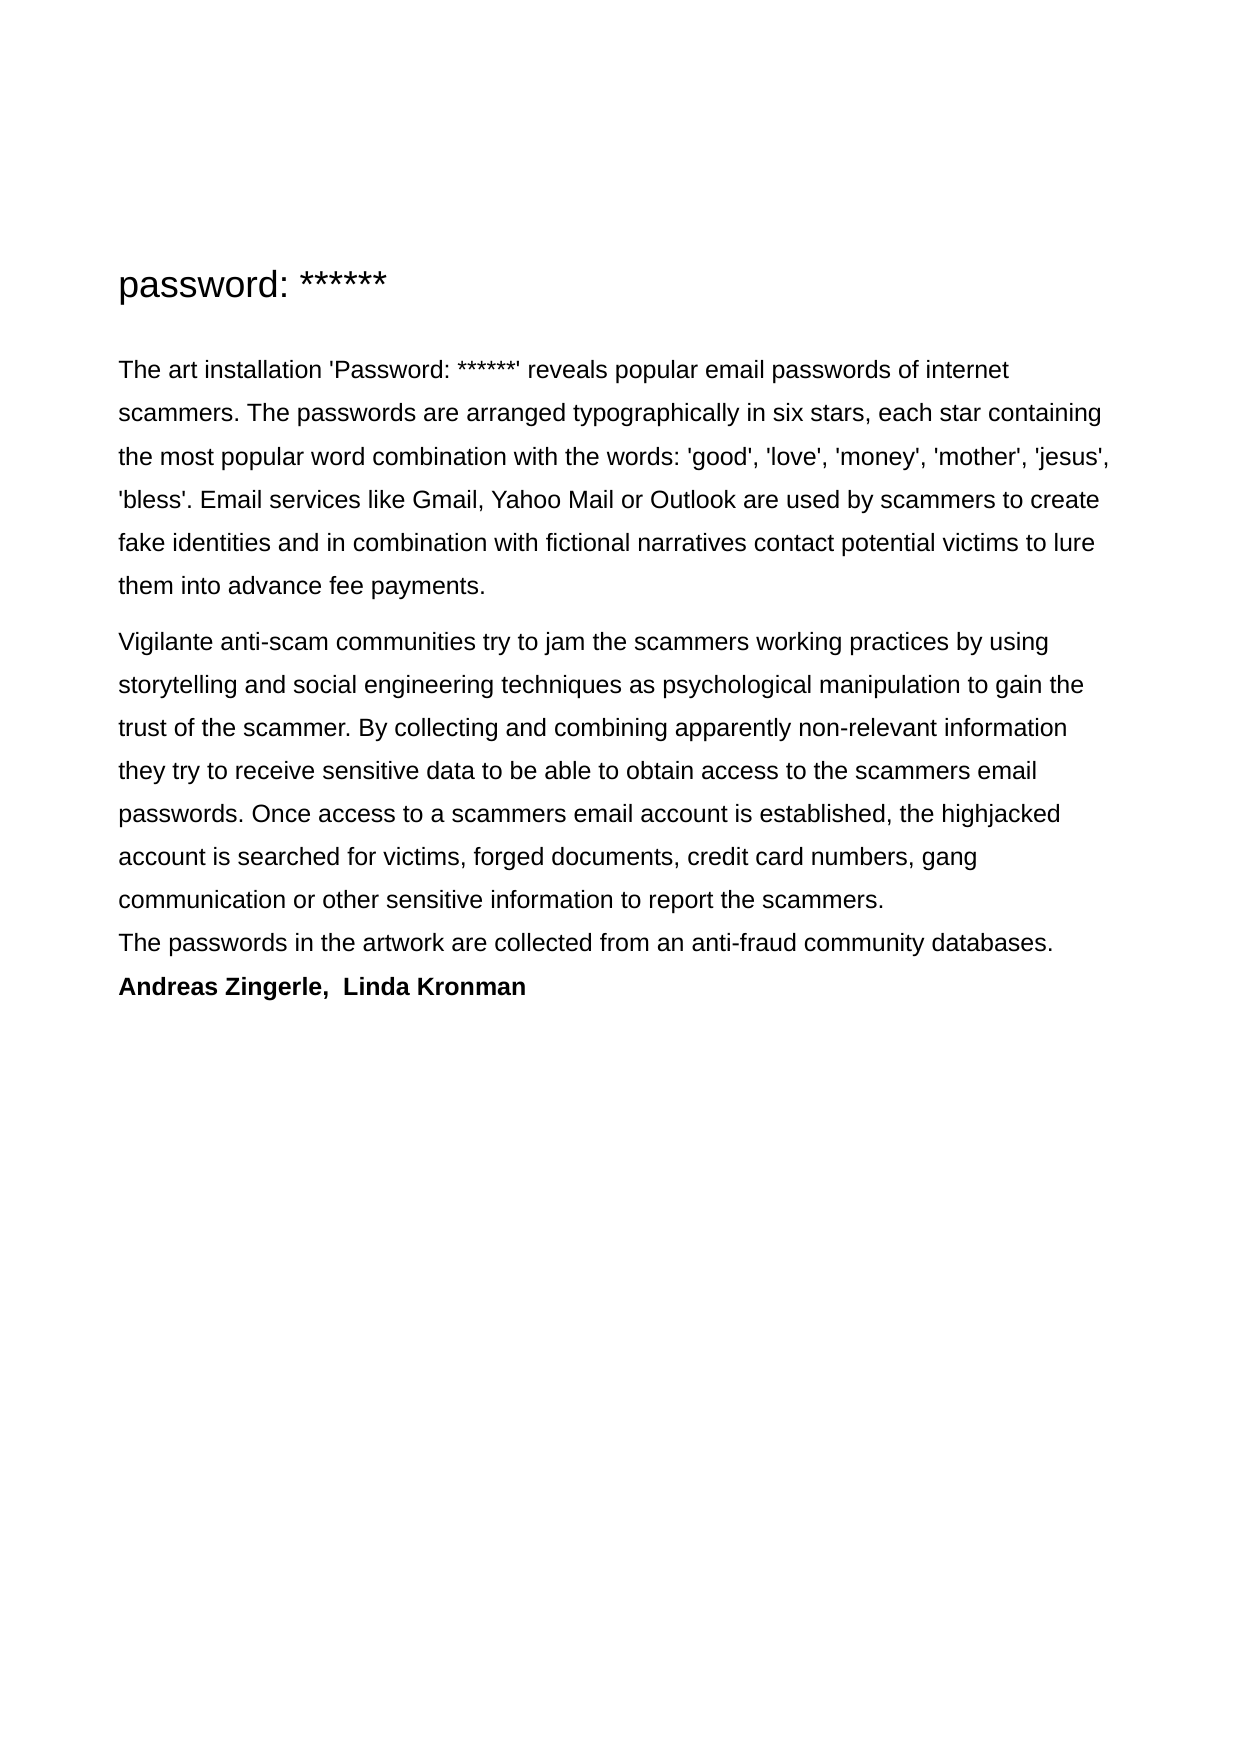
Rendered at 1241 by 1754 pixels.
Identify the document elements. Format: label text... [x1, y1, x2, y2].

text Vigilante anti-scam communities try to jam the scammers working practices by using storytelling and social engineering techniques as psychological manipulation to gain the trust of the scammer. By collecting and combining apparently non-relevant information they try to receive sensitive data to be able to obtain access to the scammers email passwords. Once access to a scammers email account is established, the highjacked account is searched for victims, forged documents, credit card numbers, gang communication or other sensitive information to report the scammers. The passwords in the artwork are collected from an anti-fraud community databases. Andreas Zingerle, Linda Kronman [118, 627, 1122, 1000]
text The art installation 'Password: ******' reveals popular email passwords of internet scammers. The passwords are arranged typographically in six stars, each star containing the most popular word combination with the words: 'good', 'love', 'money', 'mother', 'jesus', 'bless'. Email services like Gmail, Yahoo Mail or Outlook are used by scammers to create fake identities and in combination with fictional narratives contact potential victims to lure them into advance fee payments. [118, 355, 1122, 600]
text password: ****** [118, 262, 1122, 305]
